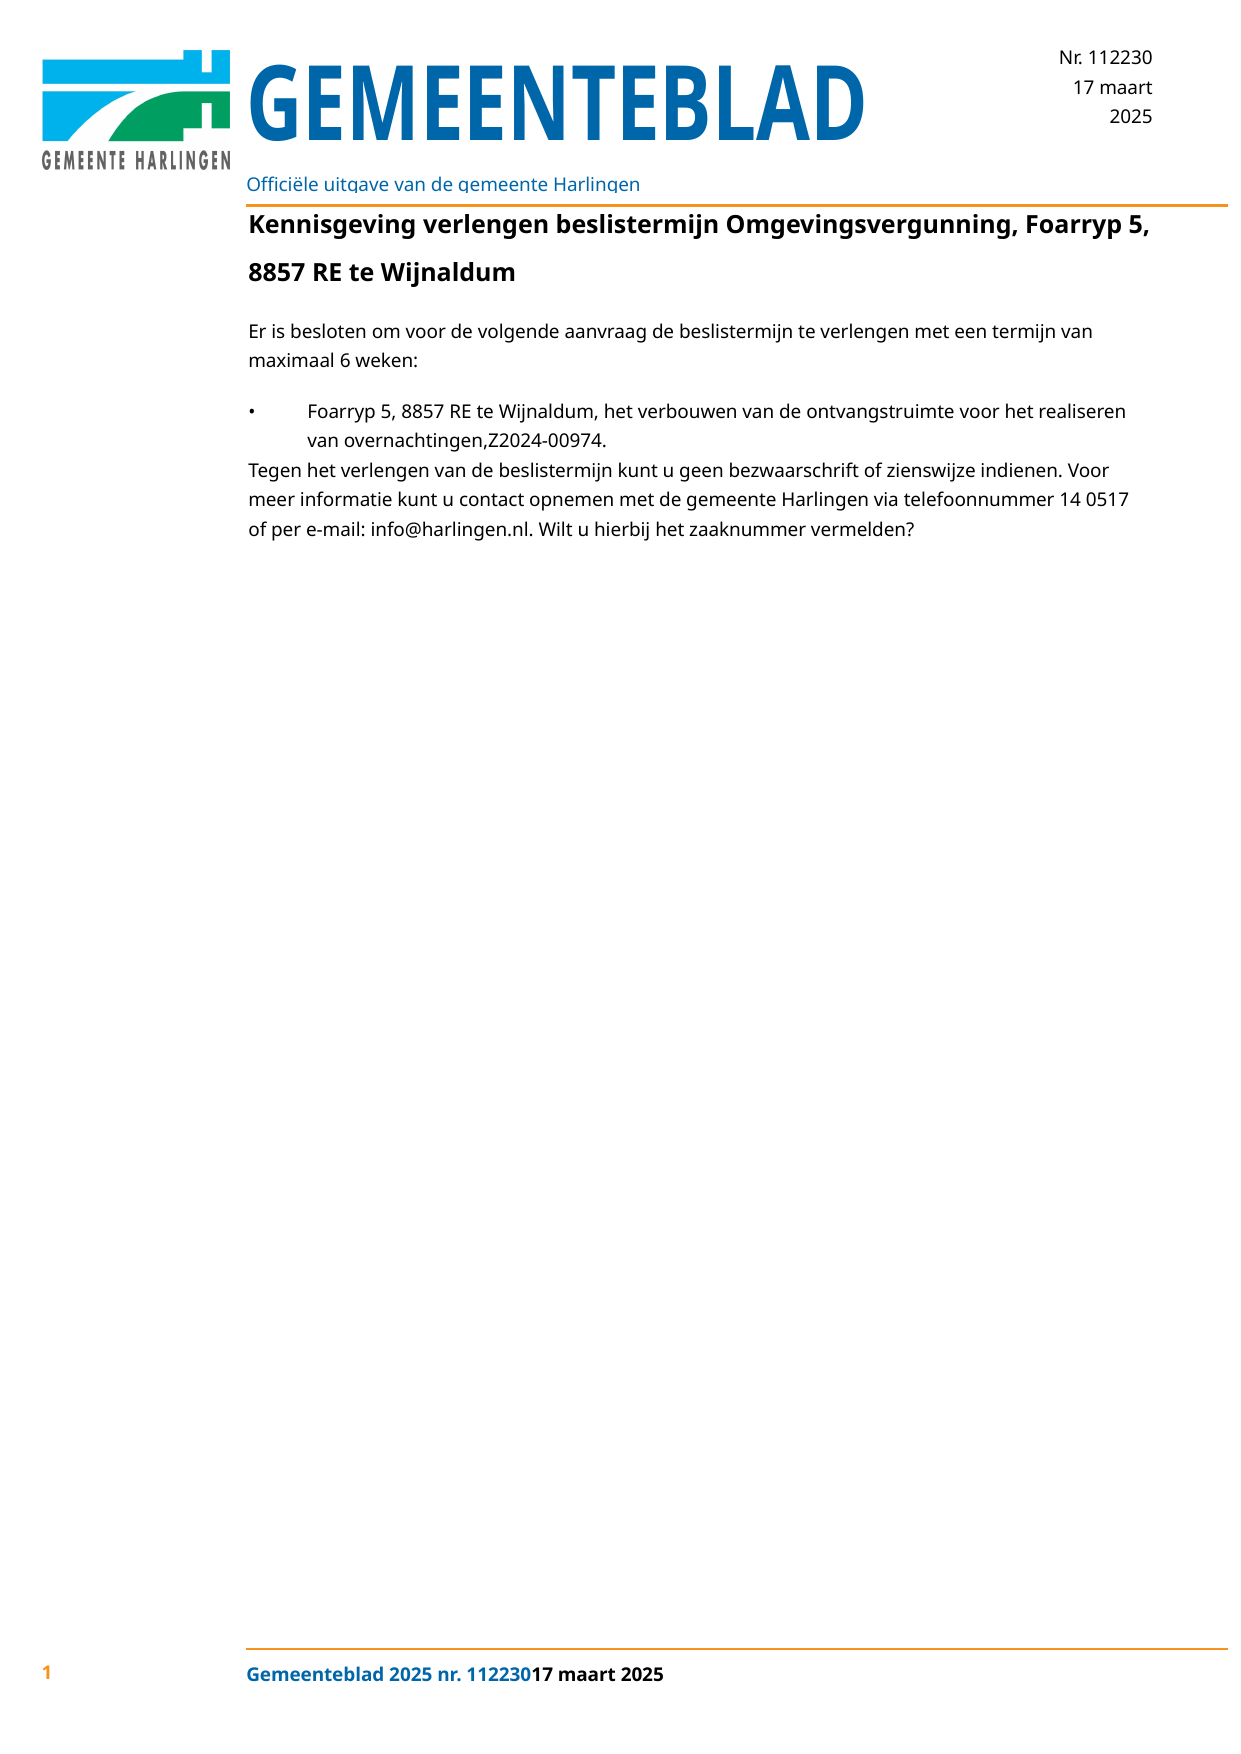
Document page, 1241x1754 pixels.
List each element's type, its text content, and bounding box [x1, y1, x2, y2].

text Kennisgeving verlengen beslistermijn Omgevingsvergunning, Foarryp 5, 8857 RE te Wijnaldum [248, 207, 1152, 288]
text Tegen het verlengen van de beslistermijn kunt u geen bezwaarschrift of zienswijze indienen. Voor meer informatie kunt u contact opnemen met de gemeente Harlingen via telefoonnummer 14 0517 of per e-mail: info@harlingen.nl. Wilt u hierbij het zaaknummer vermelden? [248, 457, 1152, 542]
list Foarryp 5, 8857 RE te Wijnaldum, het verbouwen van de ontvangstruimte voor het realiseren van overnachtingen,Z2024-00974. [248, 398, 1152, 453]
picture [41, 47, 231, 172]
text Er is besloten om voor de volgende aanvraag de beslistermijn te verlengen met een termijn van maximaal 6 weken: [248, 318, 1152, 373]
